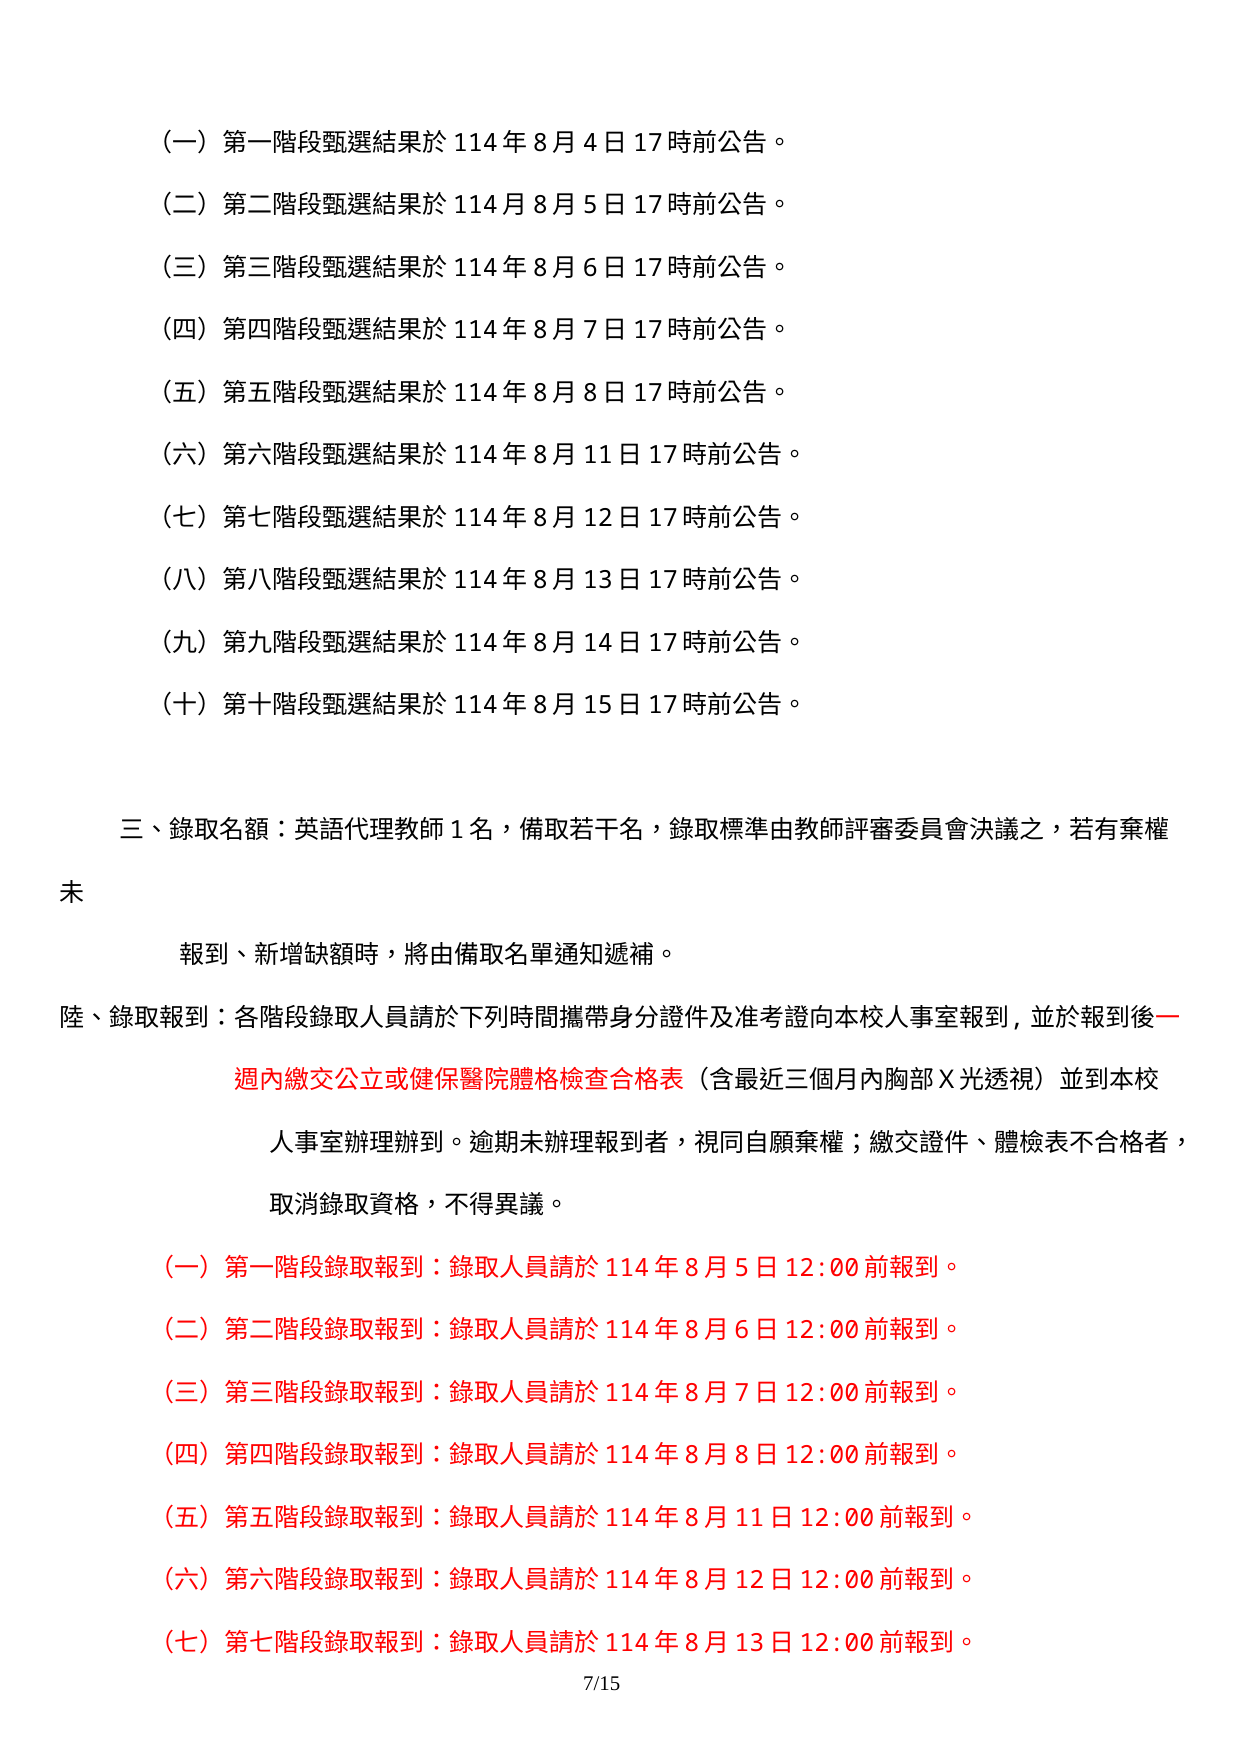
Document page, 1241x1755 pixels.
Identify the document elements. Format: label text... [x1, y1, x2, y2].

text （六）第六階段甄選結果於114年8月11日17時前公告。 [148, 411, 1181, 473]
text 人事室辦理辦到。逾期未辦理報到者，視同自願棄權；繳交證件、體檢表不合格者， [59, 1098, 1181, 1161]
text （七）第七階段甄選結果於114年8月12日17時前公告。 [148, 473, 1181, 536]
text （三）第三階段錄取報到：錄取人員請於114年8月7日12:00前報到。 [59, 1348, 1181, 1411]
text （九）第九階段甄選結果於114年8月14日17時前公告。 [148, 598, 1181, 661]
text （八）第八階段甄選結果於114年8月13日17時前公告。 [148, 536, 1181, 598]
text （五）第五階段甄選結果於114年8月8日17時前公告。 [148, 348, 1181, 411]
text （一）第一階段錄取報到：錄取人員請於114年8月5日12:00前報到。 [59, 1223, 1181, 1286]
text （四）第四階段甄選結果於114年8月7日17時前公告。 [148, 286, 1181, 348]
text （十）第十階段甄選結果於114年8月15日17時前公告。 [148, 661, 1181, 723]
text 三、錄取名額：英語代理教師1名，備取若干名，錄取標準由教師評審委員會決議之，若有棄權未 [59, 786, 1181, 911]
text （三）第三階段甄選結果於114年8月6日17時前公告。 [148, 223, 1181, 286]
text （七）第七階段錄取報到：錄取人員請於114年8月13日12:00前報到。 [59, 1598, 1181, 1661]
text （一）第一階段甄選結果於114年8月4日17時前公告。 [148, 98, 1181, 161]
text （六）第六階段錄取報到：錄取人員請於114年8月12日12:00前報到。 [59, 1536, 1181, 1598]
text （二）第二階段甄選結果於114月8月5日17時前公告。 [148, 161, 1181, 223]
text 報到、新增缺額時，將由備取名單通知遞補。 [59, 911, 1181, 973]
text 週內繳交公立或健保醫院體格檢查合格表（含最近三個月內胸部Ｘ光透視）並到本校 [59, 1036, 1181, 1098]
text （四）第四階段錄取報到：錄取人員請於114年8月8日12:00前報到。 [59, 1411, 1181, 1473]
text 陸、錄取報到：各階段錄取人員請於下列時間攜帶身分證件及准考證向本校人事室報到, 並於報到後一 [59, 973, 1181, 1036]
text 取消錄取資格，不得異議。 [59, 1161, 1181, 1223]
text （二）第二階段錄取報到：錄取人員請於114年8月6日12:00前報到。 [59, 1286, 1181, 1348]
text （五）第五階段錄取報到：錄取人員請於114年8月11日12:00前報到。 [59, 1473, 1181, 1536]
